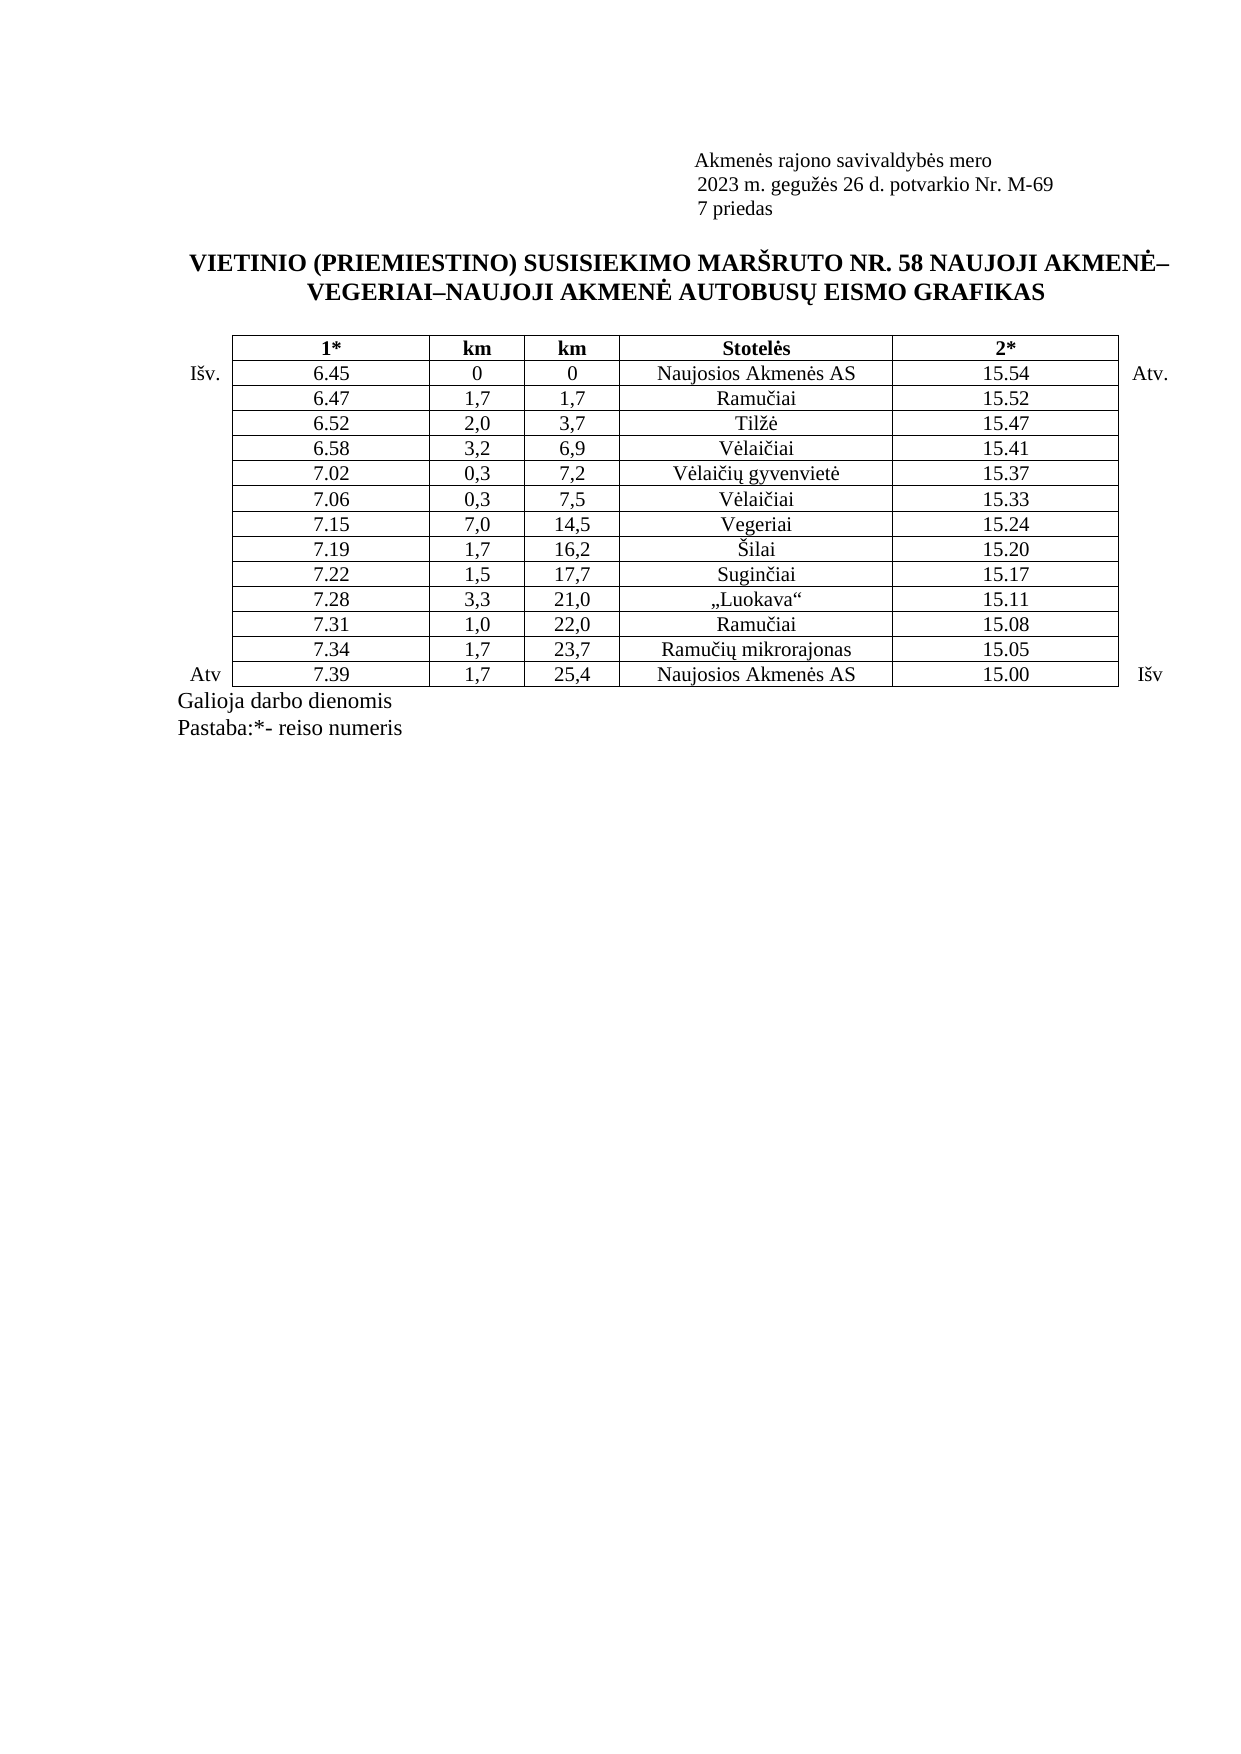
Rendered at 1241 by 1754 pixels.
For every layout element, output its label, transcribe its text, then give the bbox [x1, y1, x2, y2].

table_cell 7.06 [233, 486, 429, 511]
table_cell 7.15 [233, 512, 429, 536]
table_cell 1,7 [430, 386, 524, 410]
table_cell [178, 562, 232, 586]
table_cell 15.47 [893, 411, 1118, 435]
table_cell 6.47 [233, 386, 429, 410]
table_cell [1119, 586, 1181, 611]
table_cell 1,5 [430, 562, 524, 586]
table_cell 0,3 [430, 461, 524, 485]
table_header [1119, 335, 1181, 360]
table_cell 15.37 [893, 461, 1118, 485]
table_cell 15.08 [893, 612, 1118, 636]
table_cell 1,7 [430, 662, 524, 686]
table_cell Vėlaičiai [620, 436, 892, 460]
table_cell Išv [1119, 661, 1181, 686]
table_cell [1119, 636, 1181, 661]
text 7 priedas [177, 196, 1181, 220]
table_cell Tilžė [620, 411, 892, 435]
table_cell [1119, 460, 1181, 485]
table_cell [178, 512, 232, 536]
table_cell 1,7 [430, 637, 524, 661]
table_cell 15.52 [893, 386, 1118, 410]
table_cell 3,7 [525, 411, 619, 435]
table_cell 1,7 [430, 537, 524, 561]
table_header Stotelės [620, 336, 892, 360]
table_cell [178, 461, 232, 485]
table_cell 7.28 [233, 587, 429, 611]
table_cell 15.41 [893, 436, 1118, 460]
table_cell 3,2 [430, 436, 524, 460]
table_cell 15.17 [893, 562, 1118, 586]
table_cell Šilai [620, 537, 892, 561]
table_cell 2,0 [430, 411, 524, 435]
table_cell 14,5 [525, 512, 619, 536]
table_cell Atv. [1119, 360, 1181, 385]
table_cell 6.52 [233, 411, 429, 435]
table_cell 21,0 [525, 587, 619, 611]
table_cell Ramučių mikrorajonas [620, 637, 892, 661]
table_cell 16,2 [525, 537, 619, 561]
table_cell Suginčiai [620, 562, 892, 586]
table_cell Naujosios Akmenės AS [620, 662, 892, 686]
table_cell [178, 612, 232, 636]
table_cell [1119, 511, 1181, 536]
text VIETINIO (PRIEMIESTINO) SUSISIEKIMO MARŠRUTO NR. 58 NAUJOJI AKMENĖ–VEGERIAI–NAUJOJI AKMENĖ AUTOBUSŲ EISMO GRAFIKAS [177, 248, 1181, 306]
table_cell [1119, 561, 1181, 586]
table_cell 17,7 [525, 562, 619, 586]
table_cell 15.00 [893, 662, 1118, 686]
table_cell 0 [430, 361, 524, 385]
table_cell Vegeriai [620, 512, 892, 536]
table_cell 0 [525, 361, 619, 385]
text 2023 m. gegužės 26 d. potvarkio Nr. M-69 [177, 172, 1181, 196]
table_cell [1119, 435, 1181, 460]
table_cell [178, 411, 232, 435]
table_cell [1119, 410, 1181, 435]
table_cell 0,3 [430, 486, 524, 511]
table_cell 6,9 [525, 436, 619, 460]
table_cell Ramučiai [620, 386, 892, 410]
table_cell Vėlaičiai [620, 486, 892, 511]
table_cell [1119, 385, 1181, 410]
table_cell 7.39 [233, 662, 429, 686]
table_cell 7.34 [233, 637, 429, 661]
table_cell 3,3 [430, 587, 524, 611]
table_header km [525, 336, 619, 360]
table_header 1* [233, 336, 429, 360]
table_cell 15.33 [893, 486, 1118, 511]
table_cell [178, 386, 232, 410]
table_cell 7.22 [233, 562, 429, 586]
table_cell 15.54 [893, 361, 1118, 385]
text Akmenės rajono savivaldybės mero [177, 148, 1181, 172]
text Pastaba:*- reiso numeris [177, 714, 1181, 740]
table_header [178, 336, 232, 360]
table_cell 7.02 [233, 461, 429, 485]
table_cell [178, 587, 232, 611]
table_cell 7.19 [233, 537, 429, 561]
table_cell 15.11 [893, 587, 1118, 611]
text Galioja darbo dienomis [177, 687, 1181, 714]
table_cell 6.45 [233, 361, 429, 385]
table_cell 15.20 [893, 537, 1118, 561]
table_header km [430, 336, 524, 360]
table_cell 15.24 [893, 512, 1118, 536]
table_cell 15.05 [893, 637, 1118, 661]
table_cell [178, 486, 232, 511]
table_cell 23,7 [525, 637, 619, 661]
table_cell Naujosios Akmenės AS [620, 361, 892, 385]
table_cell 7,2 [525, 461, 619, 485]
table_cell Išv. [178, 361, 232, 385]
table_cell [1119, 536, 1181, 561]
table_cell 6.58 [233, 436, 429, 460]
table_cell 22,0 [525, 612, 619, 636]
table_cell 1,0 [430, 612, 524, 636]
table_cell „Luokava“ [620, 587, 892, 611]
table_cell [1119, 485, 1181, 511]
table_cell [178, 537, 232, 561]
table_cell Atv [178, 662, 232, 686]
table_cell [178, 436, 232, 460]
table_cell 1,7 [525, 386, 619, 410]
table_cell 25,4 [525, 662, 619, 686]
table_cell 7,0 [430, 512, 524, 536]
table_cell Ramučiai [620, 612, 892, 636]
table_header 2* [893, 336, 1118, 360]
table_cell Vėlaičių gyvenvietė [620, 461, 892, 485]
table_cell [178, 637, 232, 661]
table_cell [1119, 611, 1181, 636]
table_cell 7.31 [233, 612, 429, 636]
table_cell 7,5 [525, 486, 619, 511]
